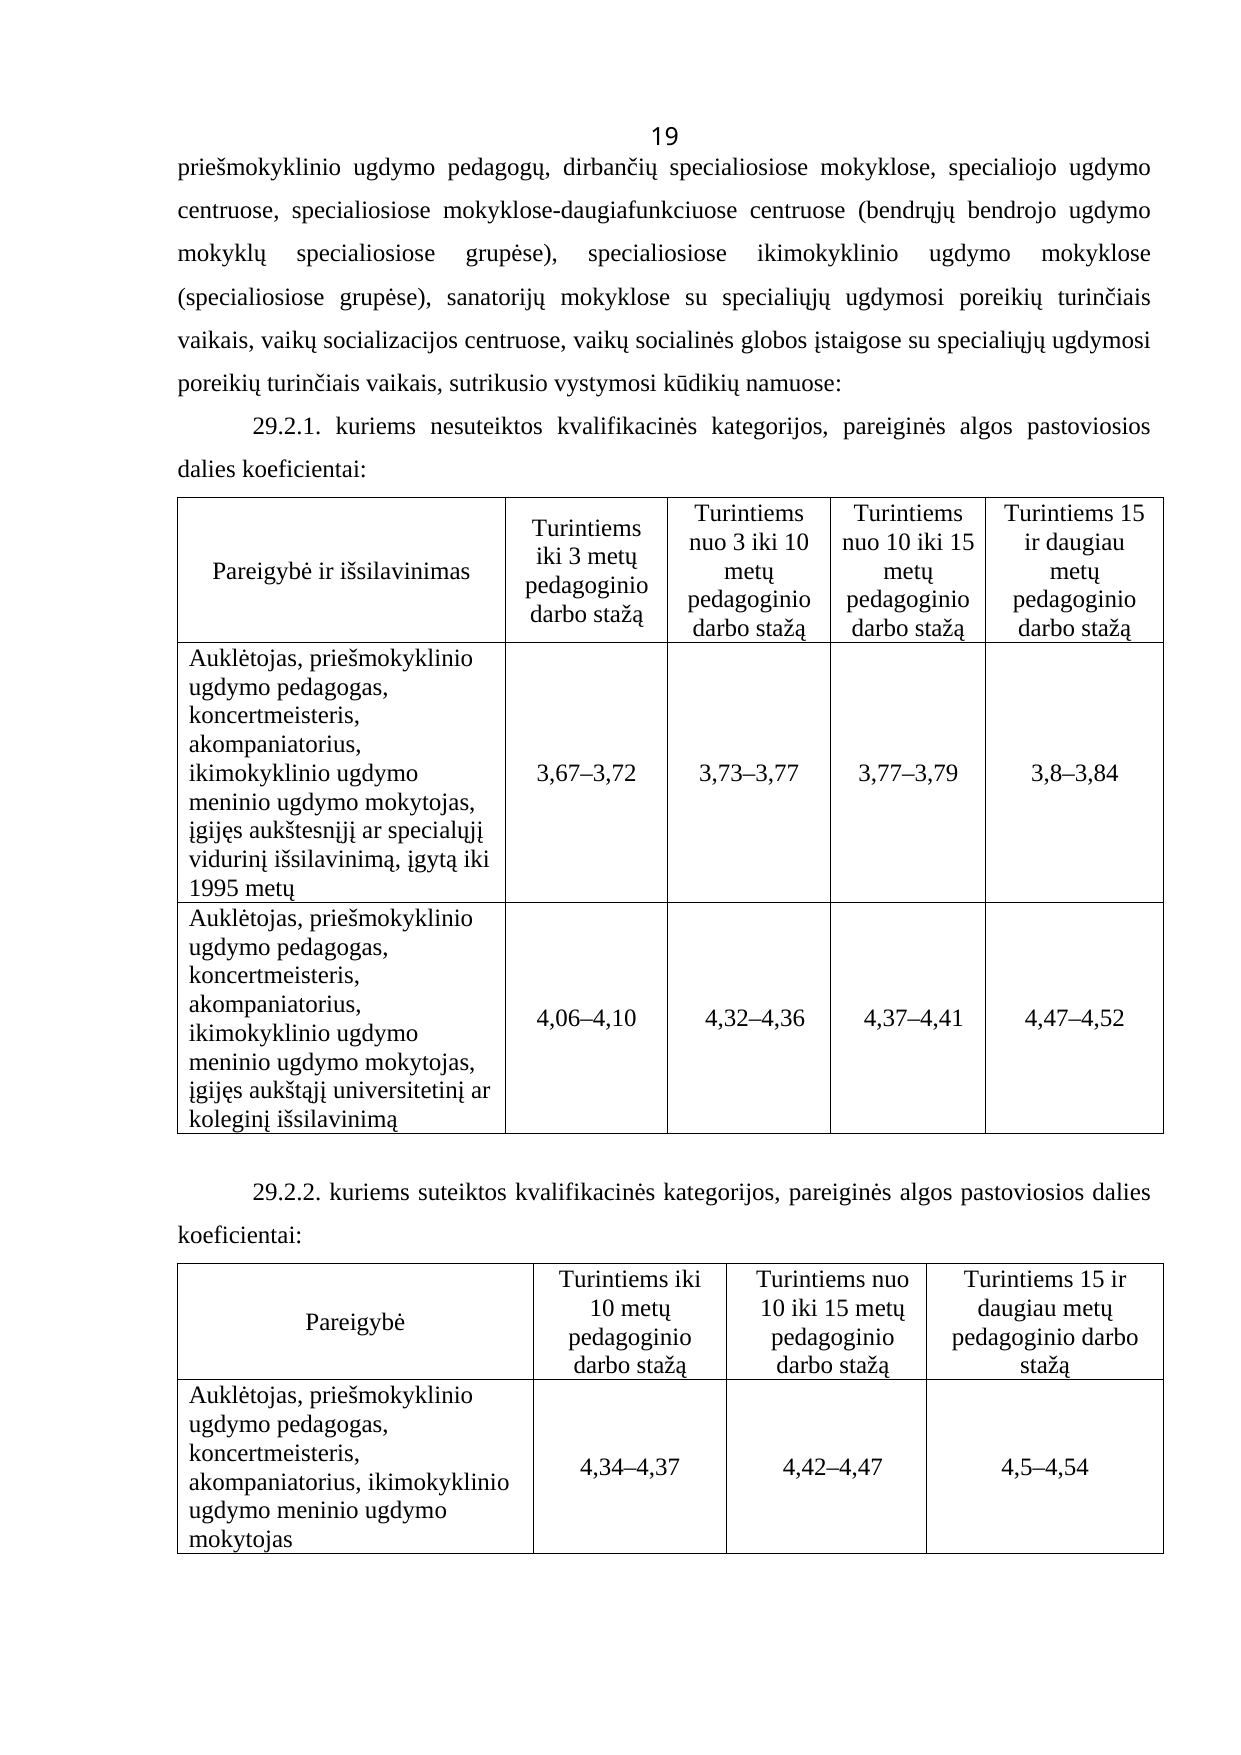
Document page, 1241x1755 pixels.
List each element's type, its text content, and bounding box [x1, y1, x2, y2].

table_header Turintiems iki 3 metų pedagoginio darbo stažą [506, 498, 667, 642]
table_cell Auklėtojas, priešmokyklinio ugdymo pedagogas, koncertmeisteris, akompaniatorius, ikimokyklinio ugdymo meninio ugdymo mokytojas [178, 1380, 533, 1553]
table_header Turintiems nuo 10 iki 15 metų pedagoginio darbo stažą [831, 498, 985, 642]
table_header Turintiems nuo 10 iki 15 metų pedagoginio darbo stažą [727, 1264, 926, 1379]
table_header Pareigybė [178, 1264, 533, 1379]
table_cell 4,42–4,47 [727, 1380, 926, 1553]
table_header Turintiems 15 ir daugiau metų pedagoginio darbo stažą [986, 498, 1163, 642]
table_cell 4,06–4,10 [506, 903, 667, 1133]
table_cell 4,34–4,37 [534, 1380, 726, 1553]
table_header Pareigybė ir išsilavinimas [178, 498, 505, 642]
text 29.2.1. kuriems nesuteiktos kvalifikacinės kategorijos, pareiginės algos pastoviosios dalies koeficientai: [177, 411, 1152, 483]
table_cell 3,67–3,72 [506, 643, 667, 902]
table_cell 3,77–3,79 [831, 643, 985, 902]
table_cell 4,5–4,54 [927, 1380, 1163, 1553]
table_header Turintiems iki 10 metų pedagoginio darbo stažą [534, 1264, 726, 1379]
table_cell 3,8–3,84 [986, 643, 1163, 902]
table_cell Auklėtojas, priešmokyklinio ugdymo pedagogas, koncertmeisteris, akompaniatorius, ikimokyklinio ugdymo meninio ugdymo mokytojas, įgijęs aukštesnįjį ar specialųjį vidurinį išsilavinimą, įgytą iki 1995 metų [178, 643, 505, 902]
table_cell Auklėtojas, priešmokyklinio ugdymo pedagogas, koncertmeisteris, akompaniatorius, ikimokyklinio ugdymo meninio ugdymo mokytojas, įgijęs aukštąjį universitetinį ar koleginį išsilavinimą [178, 903, 505, 1133]
table_cell 4,37–4,41 [831, 903, 985, 1133]
table_cell 4,47–4,52 [986, 903, 1163, 1133]
table_cell 4,32–4,36 [668, 903, 830, 1133]
table_header Turintiems nuo 3 iki 10 metų pedagoginio darbo stažą [668, 498, 830, 642]
table_cell 3,73–3,77 [668, 643, 830, 902]
text 29.2.2. kuriems suteiktos kvalifikacinės kategorijos, pareiginės algos pastoviosios dalies koeficientai: [177, 1177, 1152, 1249]
table_header Turintiems 15 ir daugiau metų pedagoginio darbo stažą [927, 1264, 1163, 1379]
text priešmokyklinio ugdymo pedagogų, dirbančių specialiosiose mokyklose, specialiojo ugdymo centruose, specialiosiose mokyklose-daugiafunkciuose centruose (bendrųjų bendrojo ugdymo mokyklų specialiosiose grupėse), specialiosiose ikimokyklinio ugdymo mokyklose (specialiosiose grupėse), sanatorijų mokyklose su specialiųjų ugdymosi poreikių turinčiais vaikais, vaikų socializacijos centruose, vaikų socialinės globos įstaigose su specialiųjų ugdymosi poreikių turinčiais vaikais, sutrikusio vystymosi kūdikių namuose: [177, 152, 1152, 397]
